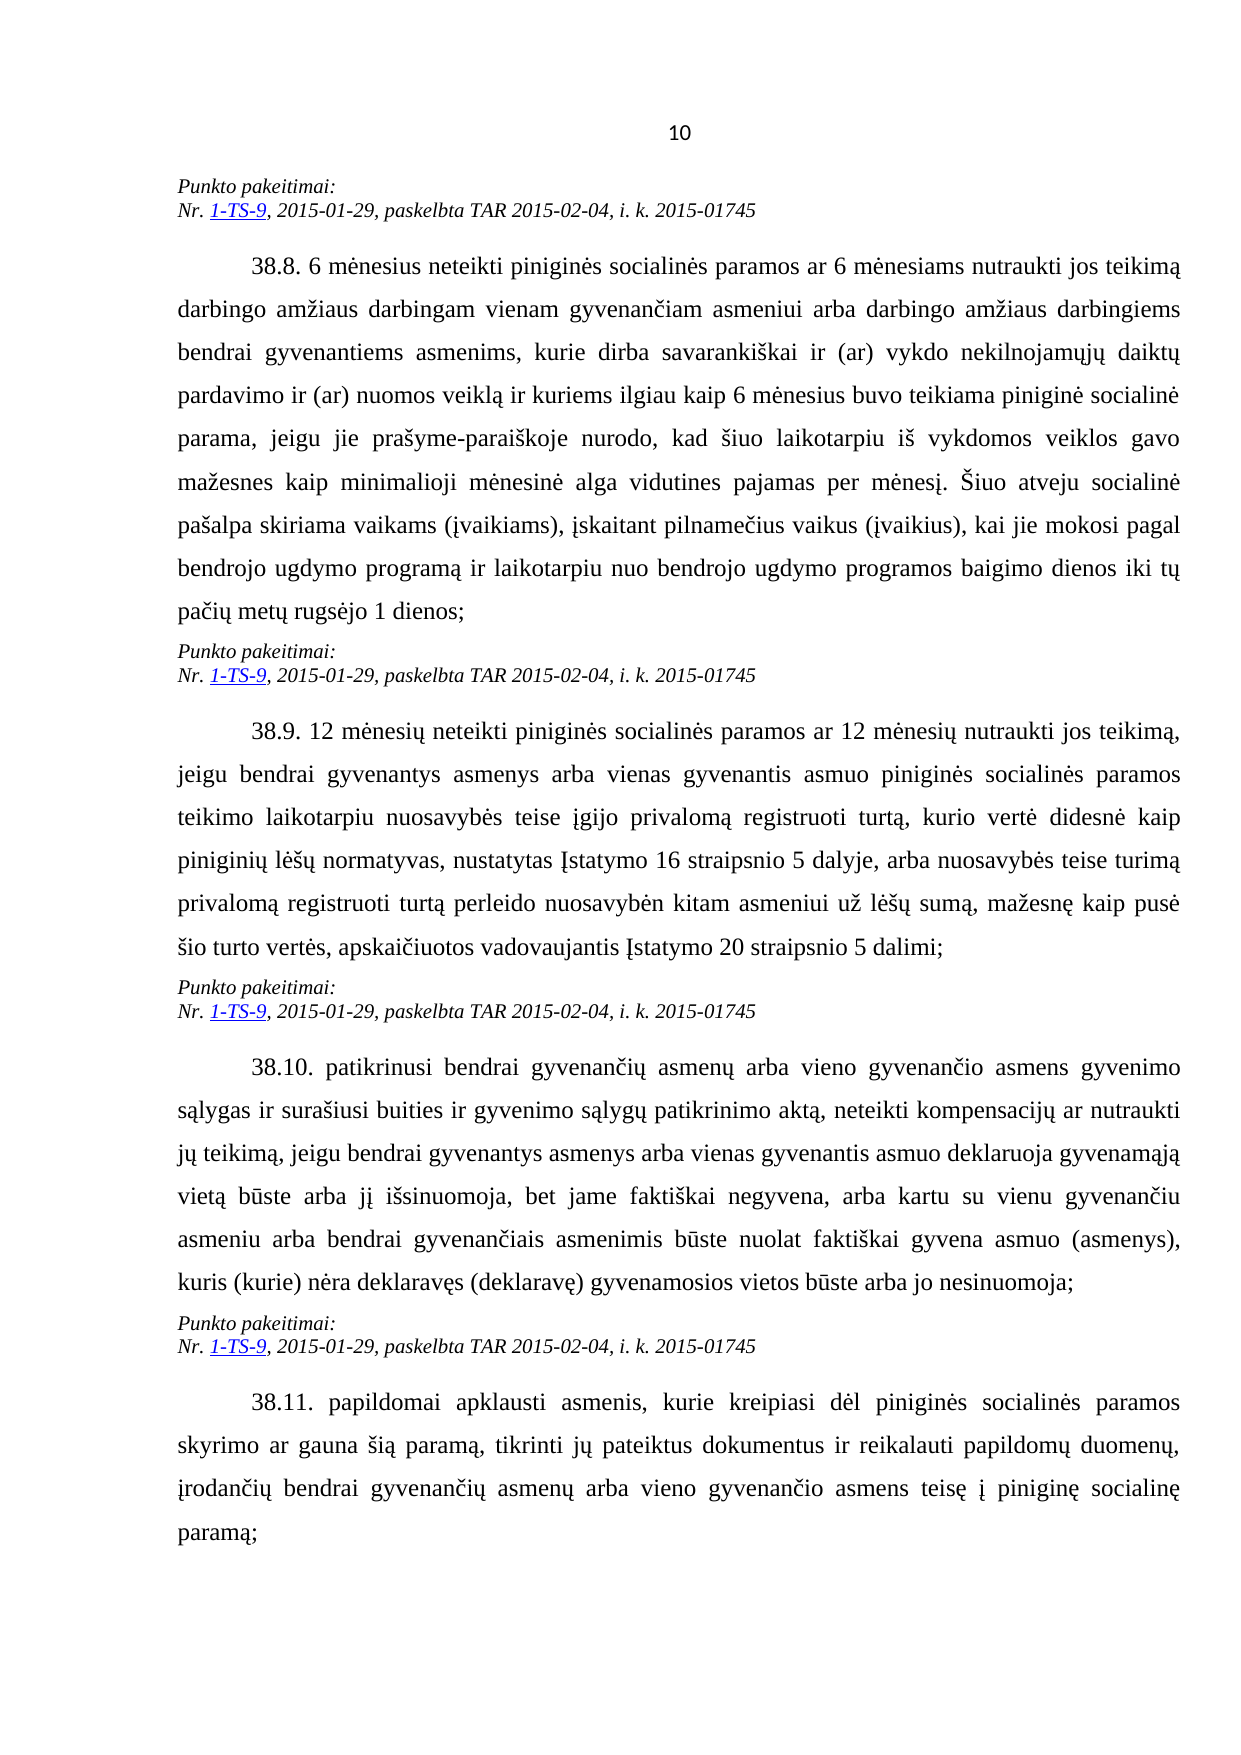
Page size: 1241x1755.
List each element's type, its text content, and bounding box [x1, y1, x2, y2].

text 38.9. 12 mėnesių neteikti piniginės socialinės paramos ar 12 mėnesių nutraukti jos teikimą, jeigu bendrai gyvenantys asmenys arba vienas gyvenantis asmuo piniginės socialinės paramos teikimo laikotarpiu nuosavybės teise įgijo privalomą registruoti turtą, kurio vertė didesnė kaip piniginių lėšų normatyvas, nustatytas Įstatymo 16 straipsnio 5 dalyje, arba nuosavybės teise turimą privalomą registruoti turtą perleido nuosavybėn kitam asmeniui už lėšų sumą, mažesnę kaip pusė šio turto vertės, apskaičiuotos vadovaujantis Įstatymo 20 straipsnio 5 dalimi; [177, 716, 1181, 960]
text Punkto pakeitimai: [177, 1310, 1181, 1334]
text Nr. 1-TS-9, 2015-01-29, paskelbta TAR 2015-02-04, i. k. 2015-01745 [177, 198, 1181, 222]
text Punkto pakeitimai: [177, 174, 1181, 198]
text 38.8. 6 mėnesius neteikti piniginės socialinės paramos ar 6 mėnesiams nutraukti jos teikimą darbingo amžiaus darbingam vienam gyvenančiam asmeniui arba darbingo amžiaus darbingiems bendrai gyvenantiems asmenims, kurie dirba savarankiškai ir (ar) vykdo nekilnojamųjų daiktų pardavimo ir (ar) nuomos veiklą ir kuriems ilgiau kaip 6 mėnesius buvo teikiama piniginė socialinė parama, jeigu jie prašyme-paraiškoje nurodo, kad šiuo laikotarpiu iš vykdomos veiklos gavo mažesnes kaip minimalioji mėnesinė alga vidutines pajamas per mėnesį. Šiuo atveju socialinė pašalpa skiriama vaikams (įvaikiams), įskaitant pilnamečius vaikus (įvaikius), kai jie mokosi pagal bendrojo ugdymo programą ir laikotarpiu nuo bendrojo ugdymo programos baigimo dienos iki tų pačių metų rugsėjo 1 dienos; [177, 251, 1181, 625]
text Nr. 1-TS-9, 2015-01-29, paskelbta TAR 2015-02-04, i. k. 2015-01745 [177, 1334, 1181, 1358]
text Punkto pakeitimai: [177, 639, 1181, 663]
text Punkto pakeitimai: [177, 975, 1181, 999]
text Nr. 1-TS-9, 2015-01-29, paskelbta TAR 2015-02-04, i. k. 2015-01745 [177, 663, 1181, 687]
text 38.11. papildomai apklausti asmenis, kurie kreipiasi dėl piniginės socialinės paramos skyrimo ar gauna šią paramą, tikrinti jų pateiktus dokumentus ir reikalauti papildomų duomenų, įrodančių bendrai gyvenančių asmenų arba vieno gyvenančio asmens teisę į piniginę socialinę paramą; [177, 1387, 1181, 1545]
text Nr. 1-TS-9, 2015-01-29, paskelbta TAR 2015-02-04, i. k. 2015-01745 [177, 999, 1181, 1023]
text 38.10. patikrinusi bendrai gyvenančių asmenų arba vieno gyvenančio asmens gyvenimo sąlygas ir surašiusi buities ir gyvenimo sąlygų patikrinimo aktą, neteikti kompensacijų ar nutraukti jų teikimą, jeigu bendrai gyvenantys asmenys arba vienas gyvenantis asmuo deklaruoja gyvenamąją vietą būste arba jį išsinuomoja, bet jame faktiškai negyvena, arba kartu su vienu gyvenančiu asmeniu arba bendrai gyvenančiais asmenimis būste nuolat faktiškai gyvena asmuo (asmenys), kuris (kurie) nėra deklaravęs (deklaravę) gyvenamosios vietos būste arba jo nesinuomoja; [177, 1052, 1181, 1296]
